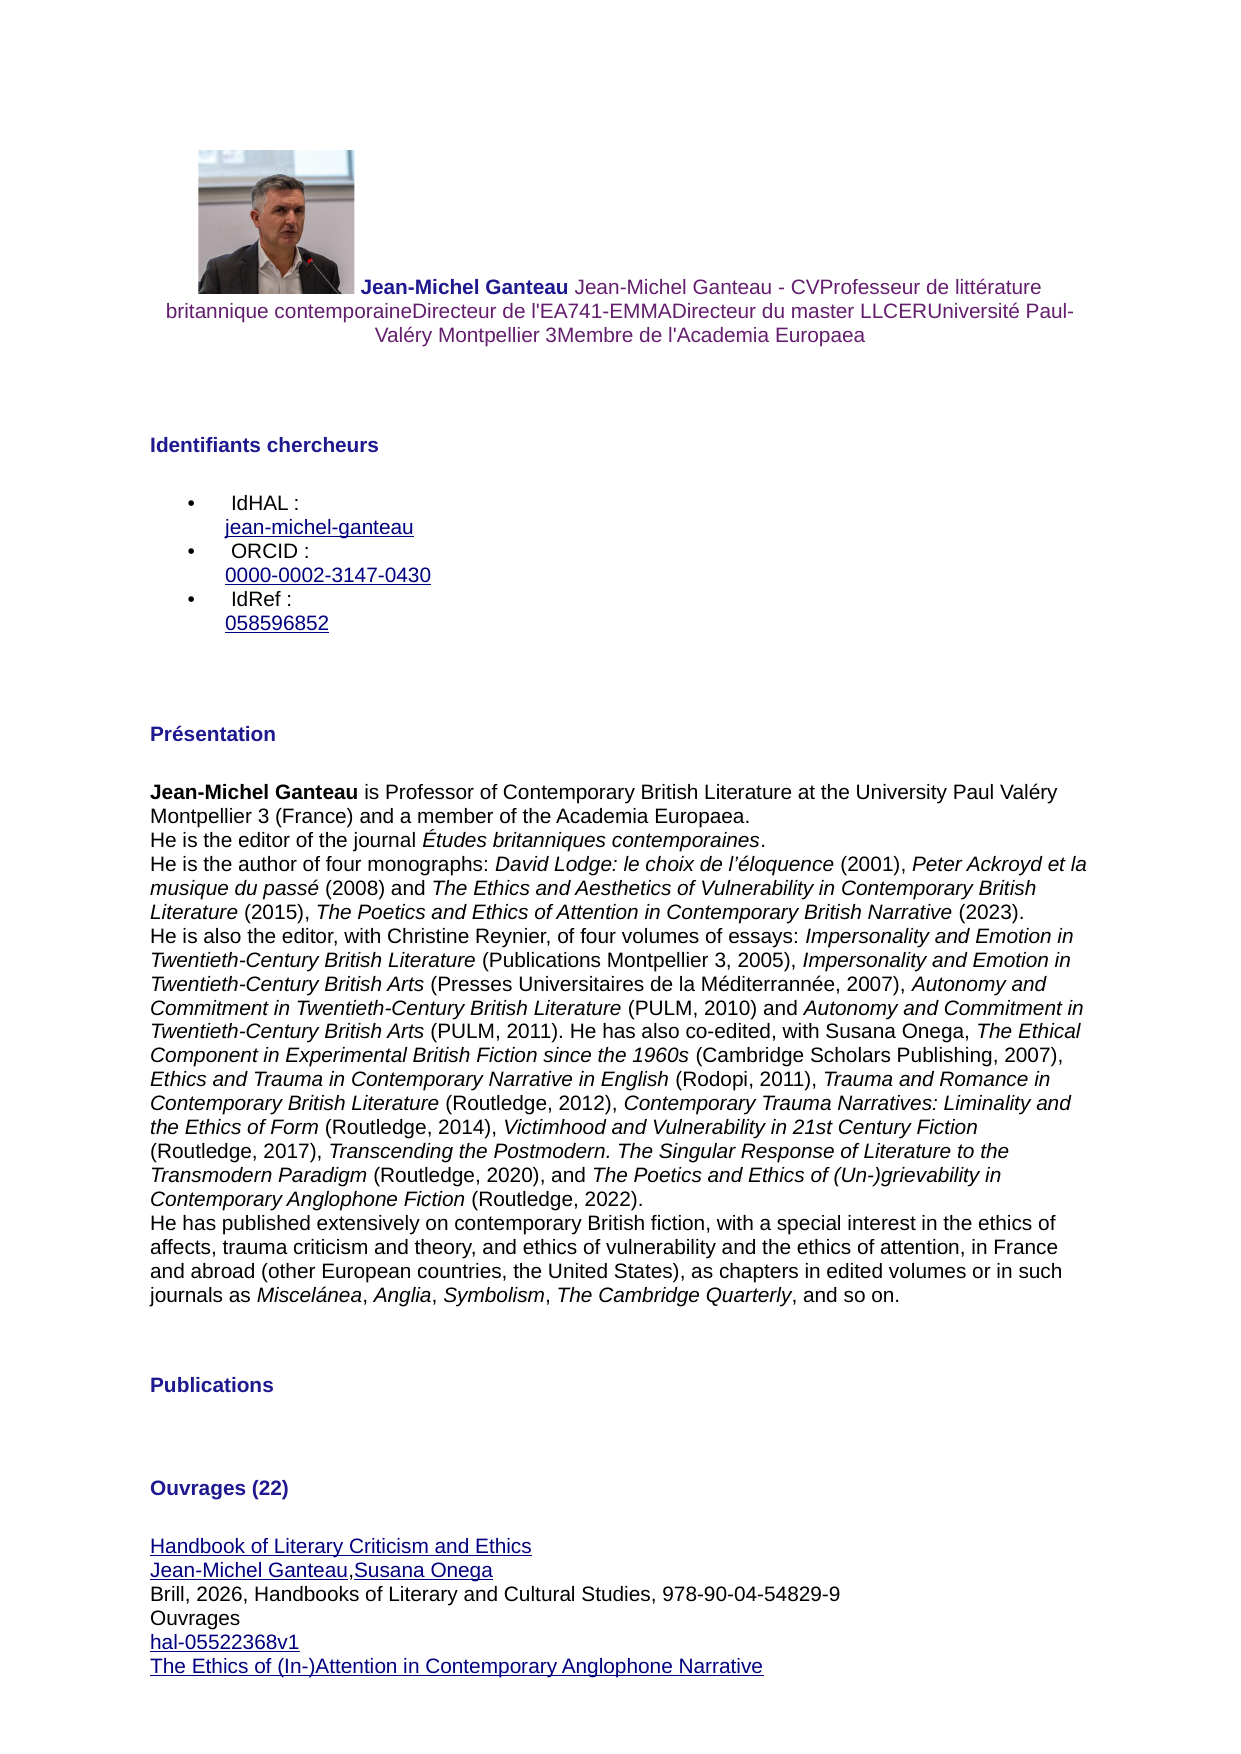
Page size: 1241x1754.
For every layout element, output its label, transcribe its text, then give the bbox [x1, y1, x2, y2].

table_header Handbook of Literary Criticism and Ethics Jean-Michel Ganteau,Susana Onega Brill, 2026, Handbooks of Literary and Cultural Studies, 978-90-04-54829-9 Ouvrages hal-05522368v1 [150, 1534, 1090, 1654]
text He has published extensively on contemporary British fiction, with a special interest in the ethics of affects, trauma criticism and theory, and ethics of vulnerability and the ethics of attention, in France and abroad (other European countries, the United States), as chapters in edited volumes or in such journals as Miscelánea, Anglia, Symbolism, The Cambridge Quarterly, and so on. [150, 1211, 1090, 1307]
text He is the author of four monographs: David Lodge: le choix de l’éloquence (2001), Peter Ackroyd et la musique du passé (2008) and The Ethics and Aesthetics of Vulnerability in Contemporary British Literature (2015), The Poetics and Ethics of Attention in Contemporary British Narrative (2023). [150, 852, 1090, 923]
text He is the editor of the journal Études britanniques contemporaines. [150, 828, 1090, 852]
table_cell The Ethics of (In-)Attention in Contemporary Anglophone Narrative [150, 1654, 1090, 1678]
list 0000-0002-3147-0430 [187, 563, 1090, 587]
list jean-michel-ganteau [187, 515, 1090, 539]
picture [198, 150, 355, 294]
list IdRef : [187, 587, 1090, 611]
list 058596852 [187, 611, 1090, 635]
subtitle Jean-Michel Ganteau Jean-Michel Ganteau - CVProfesseur de littérature britannique contemporaineDirecteur de l'EA741-EMMADirecteur du master LLCERUniversité Paul-Valéry Montpellier 3Membre de l'Academia Europaea [150, 150, 1090, 346]
subtitle Publications [150, 1372, 1090, 1396]
text He is also the editor, with Christine Reynier, of four volumes of essays: Impersonality and Emotion in Twentieth-Century British Literature (Publications Montpellier 3, 2005), Impersonality and Emotion in Twentieth-Century British Arts (Presses Universitaires de la Méditerrannée, 2007), Autonomy and Commitment in Twentieth-Century British Literature (PULM, 2010) and Autonomy and Commitment in Twentieth-Century British Arts (PULM, 2011). He has also co-edited, with Susana Onega, The Ethical Component in Experimental British Fiction since the 1960s (Cambridge Scholars Publishing, 2007), Ethics and Trauma in Contemporary Narrative in English (Rodopi, 2011), Trauma and Romance in Contemporary British Literature (Routledge, 2012), Contemporary Trauma Narratives: Liminality and the Ethics of Form (Routledge, 2014), Victimhood and Vulnerability in 21st Century Fiction (Routledge, 2017), Transcending the Postmodern. The Singular Response of Literature to the Transmodern Paradigm (Routledge, 2020), and The Poetics and Ethics of (Un-)grievability in Contemporary Anglophone Fiction (Routledge, 2022). [150, 923, 1090, 1211]
list ORCID : [187, 539, 1090, 563]
subtitle Ouvrages (22) [150, 1476, 1090, 1499]
subtitle Présentation [150, 721, 1090, 745]
list IdHAL : [187, 491, 1090, 515]
text Jean-Michel Ganteau is Professor of Contemporary British Literature at the University Paul Valéry Montpellier 3 (France) and a member of the Academia Europaea. [150, 780, 1090, 828]
subtitle Identifiants chercheurs [150, 433, 1090, 457]
